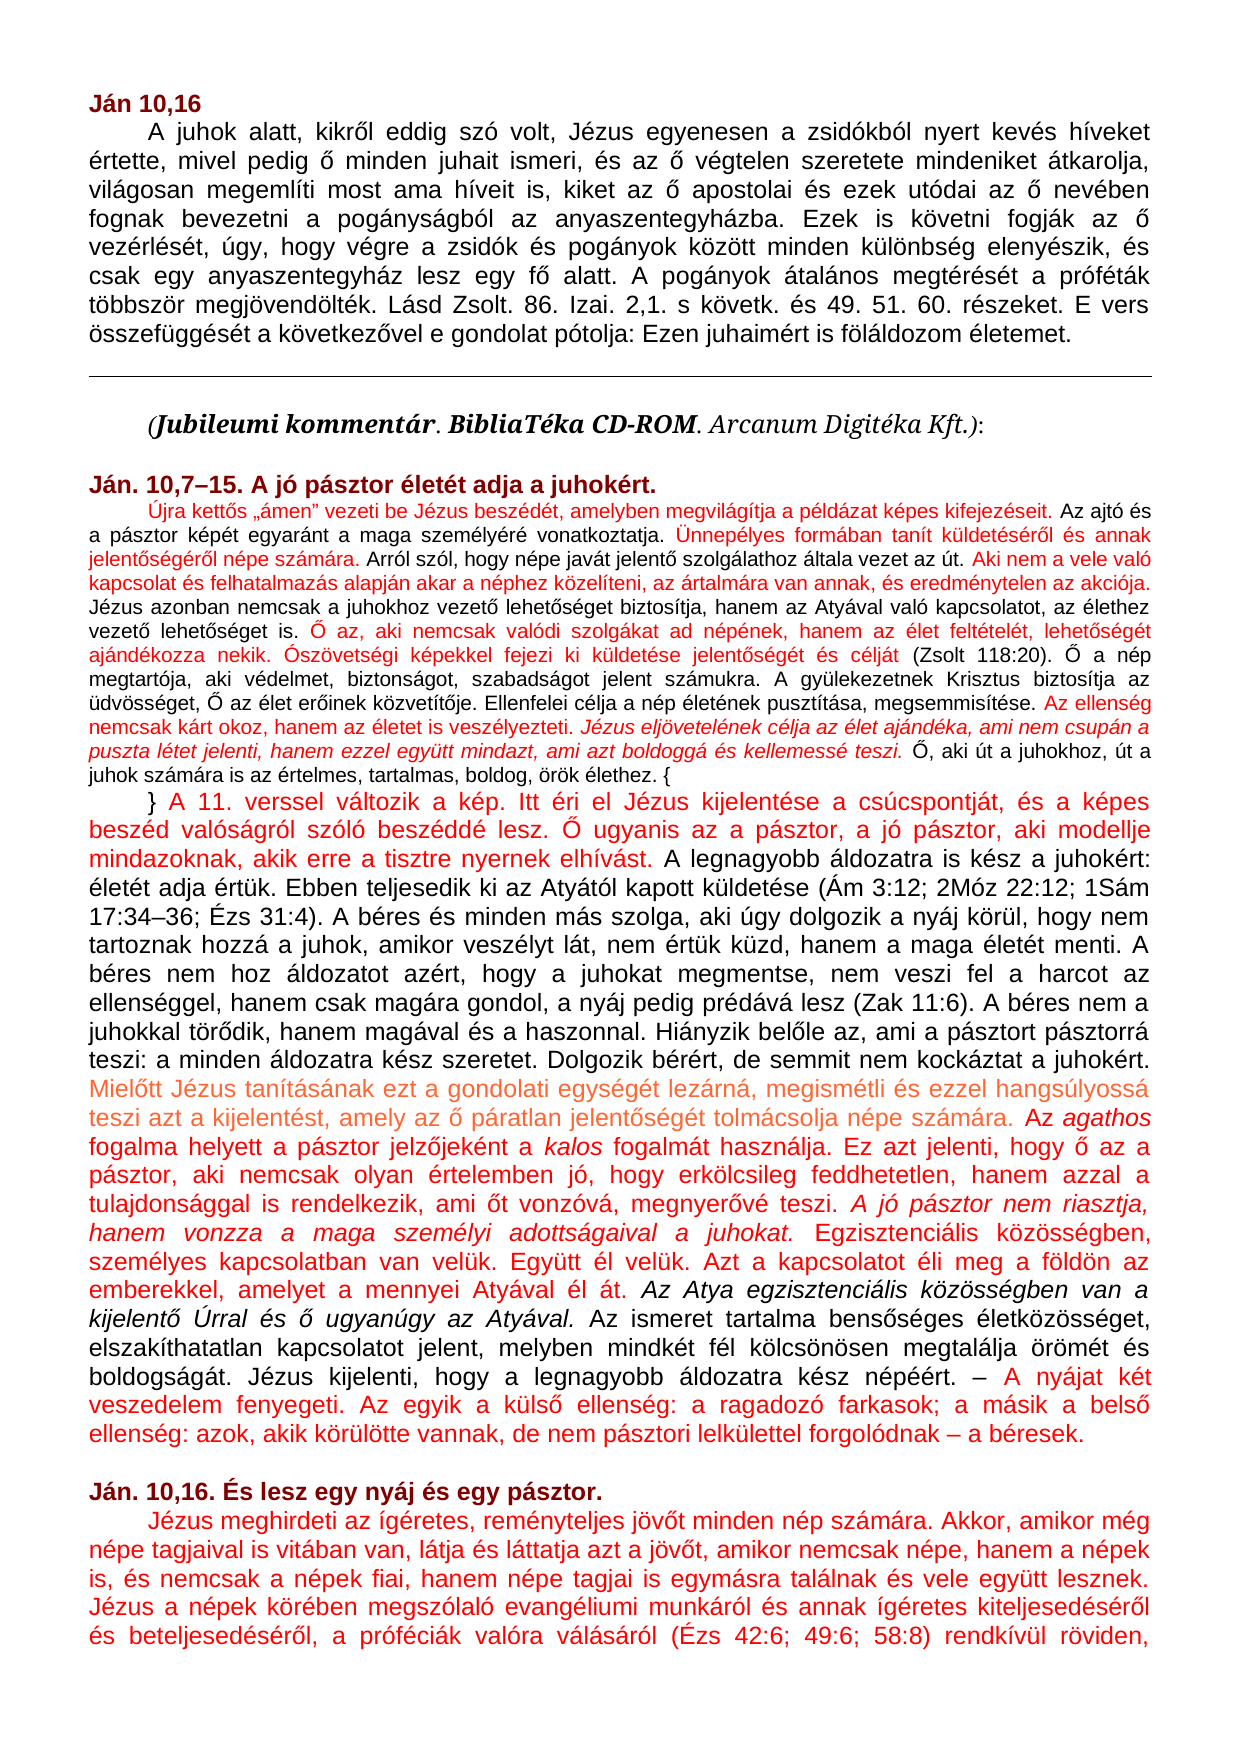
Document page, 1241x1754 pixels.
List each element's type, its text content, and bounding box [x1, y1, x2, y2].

text } A 11. verssel változik a kép. Itt éri el Jézus kijelentése a csúcspontját, és a képes beszéd valóságról szóló beszéddé lesz. Ő ugyanis az a pásztor, a jó pásztor, aki modellje mindazoknak, akik erre a tisztre nyernek elhívást. A legnagyobb áldozatra is kész a juhokért: életét adja értük. Ebben teljesedik ki az Atyától kapott küldetése (Ám 3:12; 2Móz 22:12; 1Sám 17:34–36; Ézs 31:4). A béres és minden más szolga, aki úgy dolgozik a nyáj körül, hogy nem tartoznak hozzá a juhok, amikor veszélyt lát, nem értük küzd, hanem a maga életét menti. A béres nem hoz áldozatot azért, hogy a juhokat megmentse, nem veszi fel a harcot az ellenséggel, hanem csak magára gondol, a nyáj pedig prédává lesz (Zak 11:6). A béres nem a juhokkal törődik, hanem magával és a haszonnal. Hiányzik belőle az, ami a pásztort pásztorrá teszi: a minden áldozatra kész szeretet. Dolgozik bérért, de semmit nem kockáztat a juhokért. Mielőtt Jézus tanításának ezt a gondolati egységét lezárná, megismétli és ezzel hangsúlyossá teszi azt a kijelentést, amely az ő páratlan jelentőségét tolmácsolja népe számára. Az agathos fogalma helyett a pásztor jelzőjeként a kalos fogalmát használja. Ez azt jelenti, hogy ő az a pásztor, aki nemcsak olyan értelemben jó, hogy erkölcsileg feddhetetlen, hanem azzal a tulajdonsággal is rendelkezik, ami őt vonzóvá, megnyerővé teszi. A jó pásztor nem riasztja, hanem vonzza a maga személyi adottságaival a juhokat. Egzisztenciális közösségben, személyes kapcsolatban van velük. Együtt él velük. Azt a kapcsolatot éli meg a földön az emberekkel, amelyet a mennyei Atyával él át. Az Atya egzisztenciális közösségben van a kijelentő Úrral és ő ugyanúgy az Atyával. Az ismeret tartalma bensőséges életközösséget, elszakíthatatlan kapcsolatot jelent, melyben mindkét fél kölcsönösen megtalálja örömét és boldogságát. Jézus kijelenti, hogy a legnagyobb áldozatra kész népéért. – A nyájat két veszedelem fenyegeti. Az egyik a külső ellenség: a ragadozó farkasok; a másik a belső ellenség: azok, akik körülötte vannak, de nem pásztori lelkülettel forgolódnak – a béresek. [88, 787, 1152, 1448]
text Ján. 10,7–15. A jó pásztor életét adja a juhokért. [88, 470, 1152, 499]
text A juhok alatt, kikről eddig szó volt, Jézus egyenesen a zsidókból nyert kevés híveket értette, mivel pedig ő minden juhait ismeri, és az ő végtelen szeretete mindeniket átkarolja, világosan megemlíti most ama híveit is, kiket az ő apostolai és ezek utódai az ő nevében fognak bevezetni a pogányságból az anyaszentegyházba. Ezek is követni fogják az ő vezérlését, úgy, hogy végre a zsidók és pogányok között minden különbség elenyészik, és csak egy anyaszentegyház lesz egy fő alatt. A pogányok átalános megtérését a próféták többször megjövendölték. Lásd Zsolt. 86. Izai. 2,1. s követk. és 49. 51. 60. részeket. E vers összefüggését a következővel e gondolat pótolja: Ezen juhaimért is föláldozom életemet. [88, 117, 1152, 347]
text Ján 10,16 [88, 88, 1152, 117]
text Újra kettős „ámen” vezeti be Jézus beszédét, amelyben megvilágítja a példázat képes kifejezéseit. Az ajtó és a pásztor képét egyaránt a maga személyéré vonatkoztatja. Ünnepélyes formában tanít küldetéséről és annak jelentőségéről népe számára. Arról szól, hogy népe javát jelentő szolgálathoz általa vezet az út. Aki nem a vele való kapcsolat és felhatalmazás alapján akar a néphez közelíteni, az ártalmára van annak, és eredménytelen az akciója. Jézus azonban nemcsak a juhokhoz vezető lehetőséget biztosítja, hanem az Atyával való kapcsolatot, az élethez vezető lehetőséget is. Ő az, aki nemcsak valódi szolgákat ad népének, hanem az élet feltételét, lehetőségét ajándékozza nekik. Ószövetségi képekkel fejezi ki küldetése jelentőségét és célját (Zsolt 118:20). Ő a nép megtartója, aki védelmet, biztonságot, szabadságot jelent számukra. A gyülekezetnek Krisztus biztosítja az üdvösséget, Ő az élet erőinek közvetítője. Ellenfelei célja a nép életének pusztítása, megsemmisítése. Az ellenség nemcsak kárt okoz, hanem az életet is veszélyezteti. Jézus eljövetelének célja az élet ajándéka, ami nem csupán a puszta létet jelenti, hanem ezzel együtt mindazt, ami azt boldoggá és kellemessé teszi. Ő, aki út a juhokhoz, út a juhok számára is az értelmes, tartalmas, boldog, örök élethez. { [88, 499, 1152, 787]
text (Jubileumi kommentár. BibliaTéka CD-ROM. Arcanum Digitéka Kft.): [88, 407, 1152, 441]
text Jézus meghirdeti az ígéretes, reményteljes jövőt minden nép számára. Akkor, amikor még népe tagjaival is vitában van, látja és láttatja azt a jövőt, amikor nemcsak népe, hanem a népek is, és nemcsak a népek fiai, hanem népe tagjai is egymásra találnak és vele együtt lesznek. Jézus a népek körében megszólaló evangéliumi munkáról és annak ígéretes kiteljesedéséről és beteljesedéséről, a próféciák valóra válásáról (Ézs 42:6; 49:6; 58:8) rendkívül röviden, [88, 1506, 1152, 1650]
text Ján. 10,16. És lesz egy nyáj és egy pásztor. [88, 1477, 1152, 1506]
